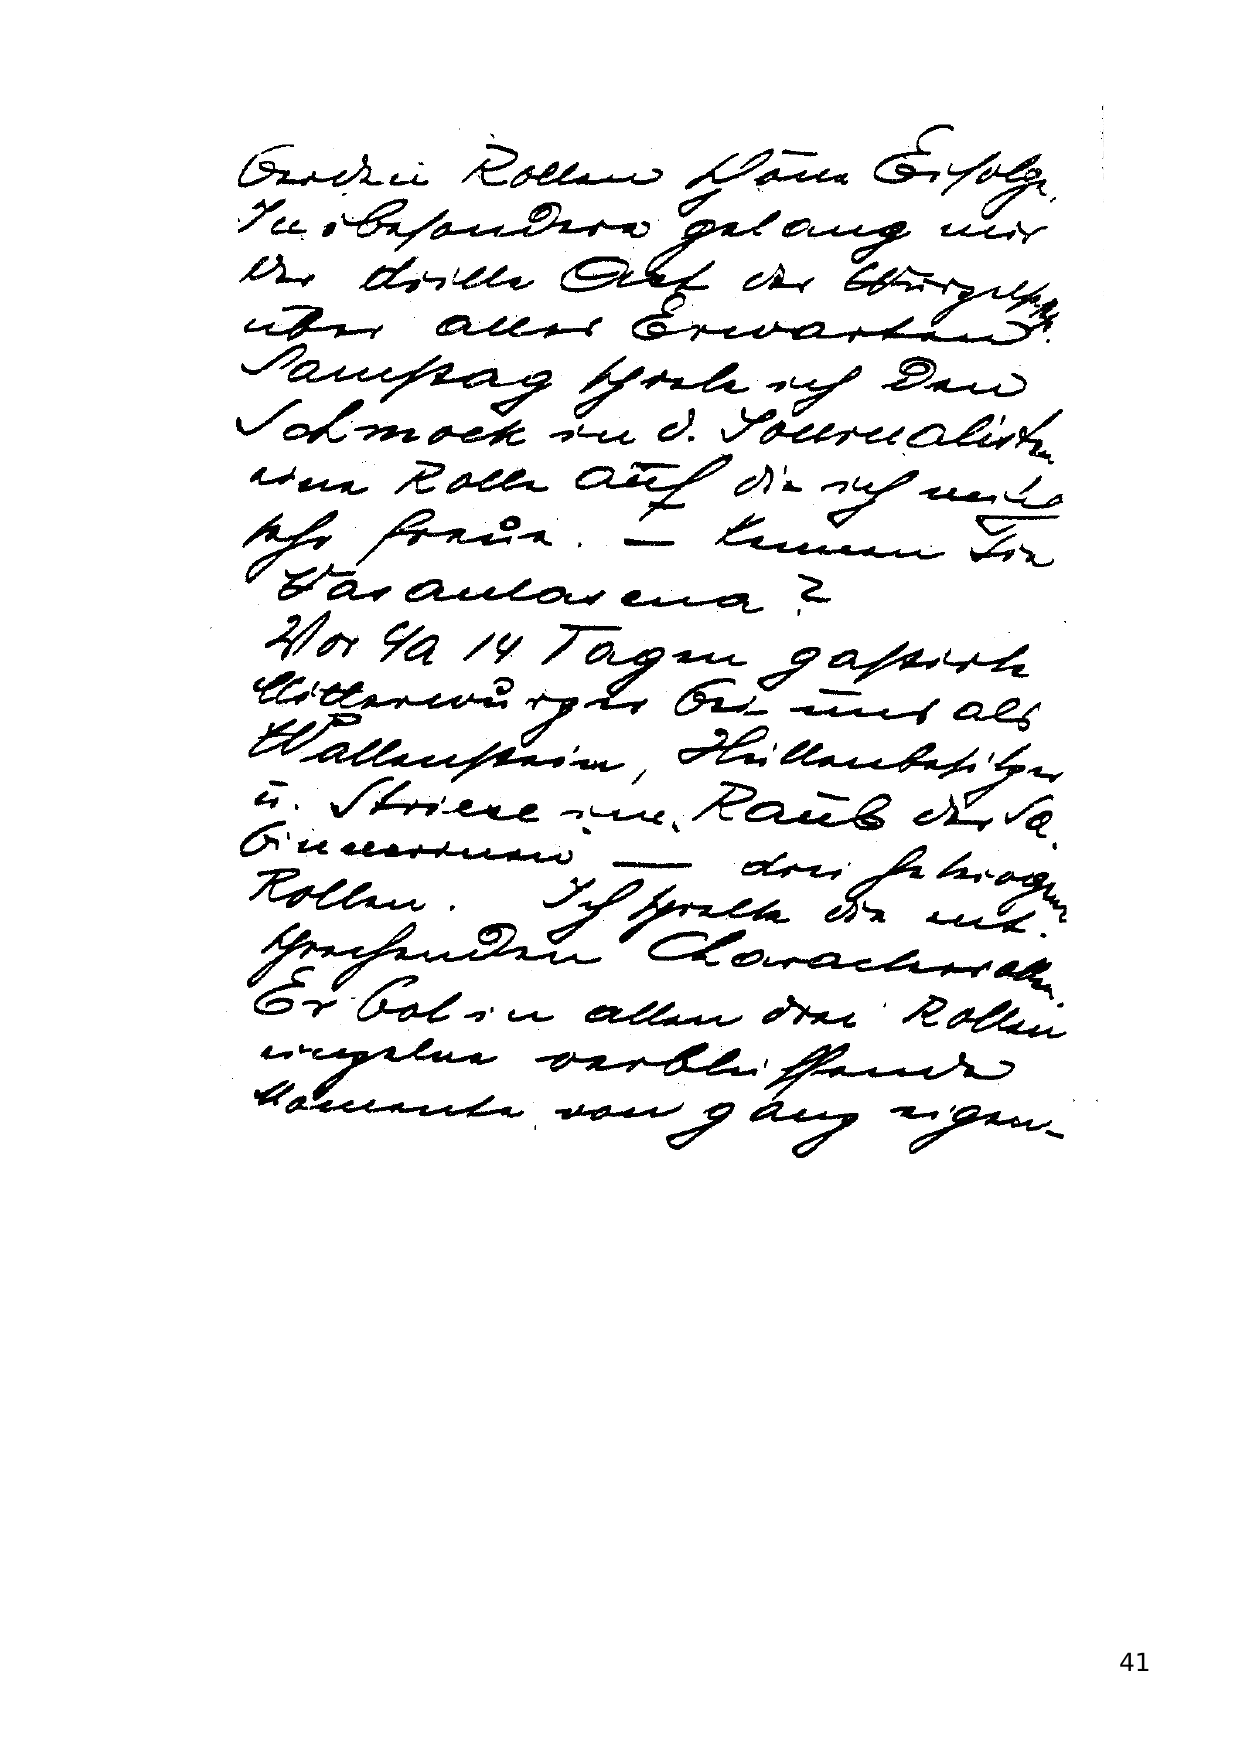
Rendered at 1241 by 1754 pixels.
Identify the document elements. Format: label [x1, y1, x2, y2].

picture [197, 104, 1104, 1198]
